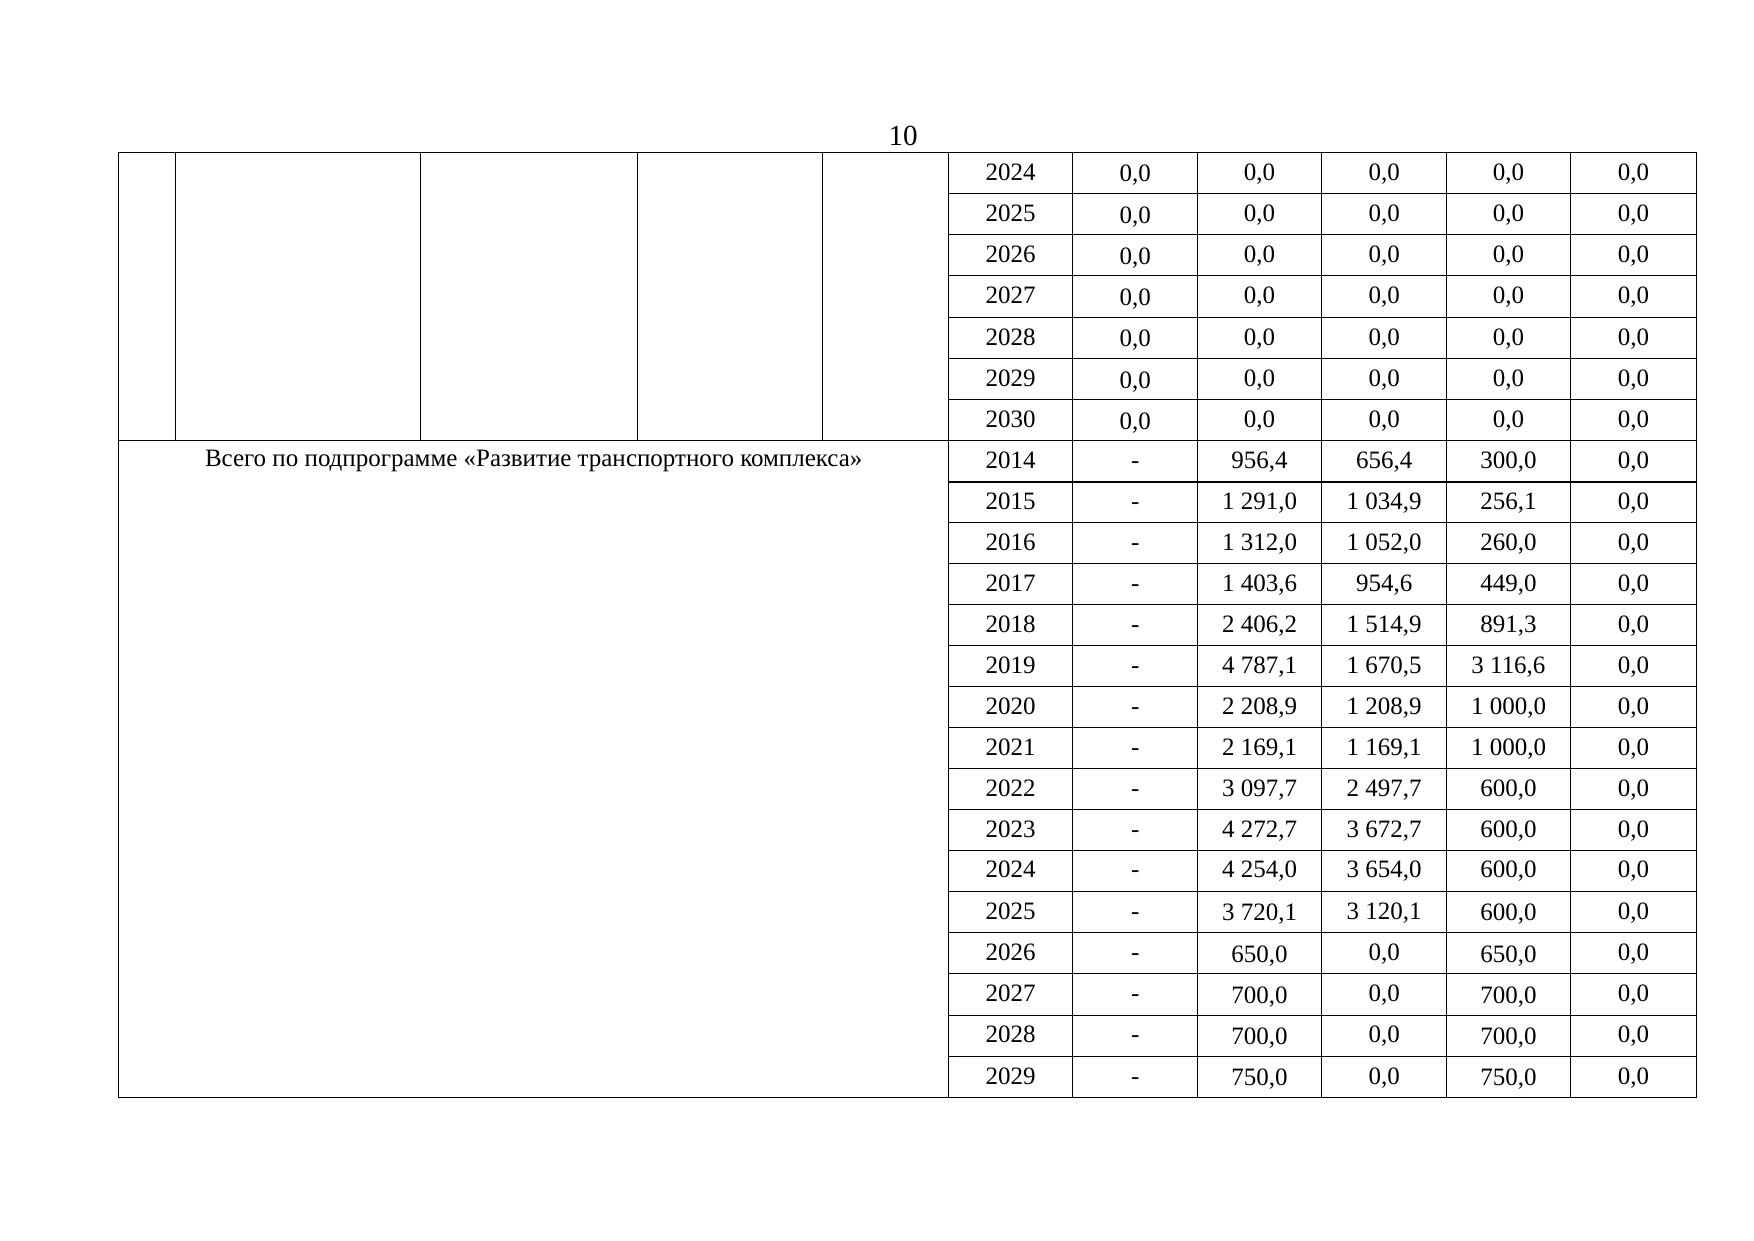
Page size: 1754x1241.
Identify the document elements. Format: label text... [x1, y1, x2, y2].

table_cell [823, 153, 948, 440]
table_cell 2027 [949, 974, 1072, 1014]
table_cell - [1073, 646, 1197, 686]
table_cell 0,0 [1322, 318, 1446, 358]
table_cell 700,0 [1447, 974, 1570, 1014]
table_cell [119, 153, 175, 440]
table_cell [638, 153, 822, 440]
table_cell 0,0 [1571, 1016, 1696, 1056]
table_cell 600,0 [1447, 851, 1570, 891]
table_cell 0,0 [1571, 235, 1696, 275]
table_cell 0,0 [1073, 235, 1197, 275]
table_cell 0,0 [1198, 359, 1321, 399]
table_cell 2027 [949, 276, 1072, 317]
table_cell 0,0 [1571, 851, 1696, 891]
table_cell 0,0 [1571, 892, 1696, 932]
table_cell 2015 [949, 483, 1072, 522]
table_cell 1 169,1 [1322, 728, 1446, 768]
table_cell 954,6 [1322, 564, 1446, 604]
table_cell 0,0 [1198, 194, 1321, 234]
table_cell 4 272,7 [1198, 810, 1321, 850]
table_cell 0,0 [1571, 523, 1696, 563]
table_cell 2019 [949, 646, 1072, 686]
table_cell 2028 [949, 318, 1072, 358]
table_cell 656,4 [1322, 441, 1446, 481]
table_cell 0,0 [1571, 359, 1696, 399]
table_cell 0,0 [1322, 153, 1446, 193]
table_cell 0,0 [1198, 235, 1321, 275]
table_cell - [1073, 810, 1197, 850]
table_cell 2 169,1 [1198, 728, 1321, 768]
table_cell 0,0 [1073, 194, 1197, 234]
table_cell 0,0 [1571, 318, 1696, 358]
table_cell 0,0 [1322, 933, 1446, 973]
table_cell 0,0 [1447, 235, 1570, 275]
table_cell 260,0 [1447, 523, 1570, 563]
table_cell 0,0 [1073, 318, 1197, 358]
table_cell 0,0 [1073, 153, 1197, 193]
table_cell [176, 153, 420, 440]
table_cell 2024 [949, 153, 1072, 193]
table_cell 1 312,0 [1198, 523, 1321, 563]
table_cell 0,0 [1322, 1016, 1446, 1056]
table_cell 0,0 [1571, 728, 1696, 768]
table_cell 0,0 [1571, 153, 1696, 193]
table_cell 1 000,0 [1447, 728, 1570, 768]
table_cell 0,0 [1571, 441, 1696, 481]
table_cell 256,1 [1447, 483, 1570, 522]
table_cell 0,0 [1571, 1057, 1696, 1097]
table_cell 0,0 [1571, 605, 1696, 645]
table_cell 1 291,0 [1198, 483, 1321, 522]
table_cell - [1073, 687, 1197, 727]
table_cell 0,0 [1571, 933, 1696, 973]
table_cell 3 097,7 [1198, 769, 1321, 809]
table_cell 0,0 [1447, 359, 1570, 399]
table_cell 956,4 [1198, 441, 1321, 481]
table_cell 0,0 [1322, 194, 1446, 234]
table_cell - [1073, 483, 1197, 522]
table_cell 2026 [949, 933, 1072, 973]
table_cell 0,0 [1322, 276, 1446, 317]
table_cell 2021 [949, 728, 1072, 768]
table_cell 2018 [949, 605, 1072, 645]
table_cell 0,0 [1198, 153, 1321, 193]
table_cell 750,0 [1447, 1057, 1570, 1097]
table_cell 2023 [949, 810, 1072, 850]
table_cell - [1073, 974, 1197, 1014]
table_cell 650,0 [1198, 933, 1321, 973]
table_cell 700,0 [1198, 1016, 1321, 1056]
table_cell 600,0 [1447, 769, 1570, 809]
table_cell 700,0 [1198, 974, 1321, 1014]
table_cell 0,0 [1322, 359, 1446, 399]
table_cell 0,0 [1198, 400, 1321, 440]
table_cell 0,0 [1073, 276, 1197, 317]
table_cell 0,0 [1571, 276, 1696, 317]
table_cell 650,0 [1447, 933, 1570, 973]
table_cell 0,0 [1571, 400, 1696, 440]
table_cell 3 654,0 [1322, 851, 1446, 891]
table_cell 1 670,5 [1322, 646, 1446, 686]
table_cell - [1073, 892, 1197, 932]
table_cell 449,0 [1447, 564, 1570, 604]
table_cell 2029 [949, 359, 1072, 399]
table_cell - [1073, 523, 1197, 563]
table_cell 1 052,0 [1322, 523, 1446, 563]
table_cell 2020 [949, 687, 1072, 727]
table_cell 0,0 [1322, 235, 1446, 275]
table_cell 3 116,6 [1447, 646, 1570, 686]
table_cell 0,0 [1073, 359, 1197, 399]
table_cell 0,0 [1571, 974, 1696, 1014]
table_cell 2026 [949, 235, 1072, 275]
table_cell 0,0 [1571, 687, 1696, 727]
table_cell 2017 [949, 564, 1072, 604]
table_cell 0,0 [1198, 318, 1321, 358]
table_cell - [1073, 564, 1197, 604]
table_cell - [1073, 1016, 1197, 1056]
table_cell 0,0 [1322, 974, 1446, 1014]
table_cell 750,0 [1198, 1057, 1321, 1097]
table_cell 3 120,1 [1322, 892, 1446, 932]
table_cell 0,0 [1447, 194, 1570, 234]
table_cell Всего по подпрограмме «Развитие транспортного комплекса» [119, 441, 948, 1097]
table_cell 0,0 [1571, 646, 1696, 686]
table_cell 2028 [949, 1016, 1072, 1056]
table_cell 3 672,7 [1322, 810, 1446, 850]
table_cell 1 034,9 [1322, 483, 1446, 522]
table_cell 0,0 [1447, 318, 1570, 358]
table_cell 2025 [949, 194, 1072, 234]
table_cell 0,0 [1322, 400, 1446, 440]
table_cell 2 497,7 [1322, 769, 1446, 809]
table_cell [421, 153, 637, 440]
table_cell 0,0 [1571, 769, 1696, 809]
table_cell - [1073, 769, 1197, 809]
table_cell 4 787,1 [1198, 646, 1321, 686]
table_cell 600,0 [1447, 892, 1570, 932]
table_cell 0,0 [1073, 400, 1197, 440]
table_cell 0,0 [1447, 400, 1570, 440]
table_cell 1 208,9 [1322, 687, 1446, 727]
table_cell 1 403,6 [1198, 564, 1321, 604]
table_cell 0,0 [1571, 564, 1696, 604]
table_cell 0,0 [1571, 483, 1696, 522]
table_cell 2 406,2 [1198, 605, 1321, 645]
table_cell 2024 [949, 851, 1072, 891]
table_cell 3 720,1 [1198, 892, 1321, 932]
table_cell 2030 [949, 400, 1072, 440]
table_cell 0,0 [1198, 276, 1321, 317]
table_cell 1 000,0 [1447, 687, 1570, 727]
table_cell 2016 [949, 523, 1072, 563]
table_cell - [1073, 1057, 1197, 1097]
table_cell 891,3 [1447, 605, 1570, 645]
table_cell 2 208,9 [1198, 687, 1321, 727]
table_cell - [1073, 728, 1197, 768]
table_cell 0,0 [1447, 153, 1570, 193]
table_cell 600,0 [1447, 810, 1570, 850]
table_cell - [1073, 605, 1197, 645]
table_cell 1 514,9 [1322, 605, 1446, 645]
table_cell 0,0 [1571, 194, 1696, 234]
table_cell 2014 [949, 441, 1072, 481]
table_cell 0,0 [1322, 1057, 1446, 1097]
table_cell - [1073, 441, 1197, 481]
table_cell 2022 [949, 769, 1072, 809]
table_cell 700,0 [1447, 1016, 1570, 1056]
table_cell 2029 [949, 1057, 1072, 1097]
table_cell 0,0 [1571, 810, 1696, 850]
table_cell - [1073, 933, 1197, 973]
table_cell - [1073, 851, 1197, 891]
table_cell 2025 [949, 892, 1072, 932]
table_cell 300,0 [1447, 441, 1570, 481]
table_cell 4 254,0 [1198, 851, 1321, 891]
table_cell 0,0 [1447, 276, 1570, 317]
